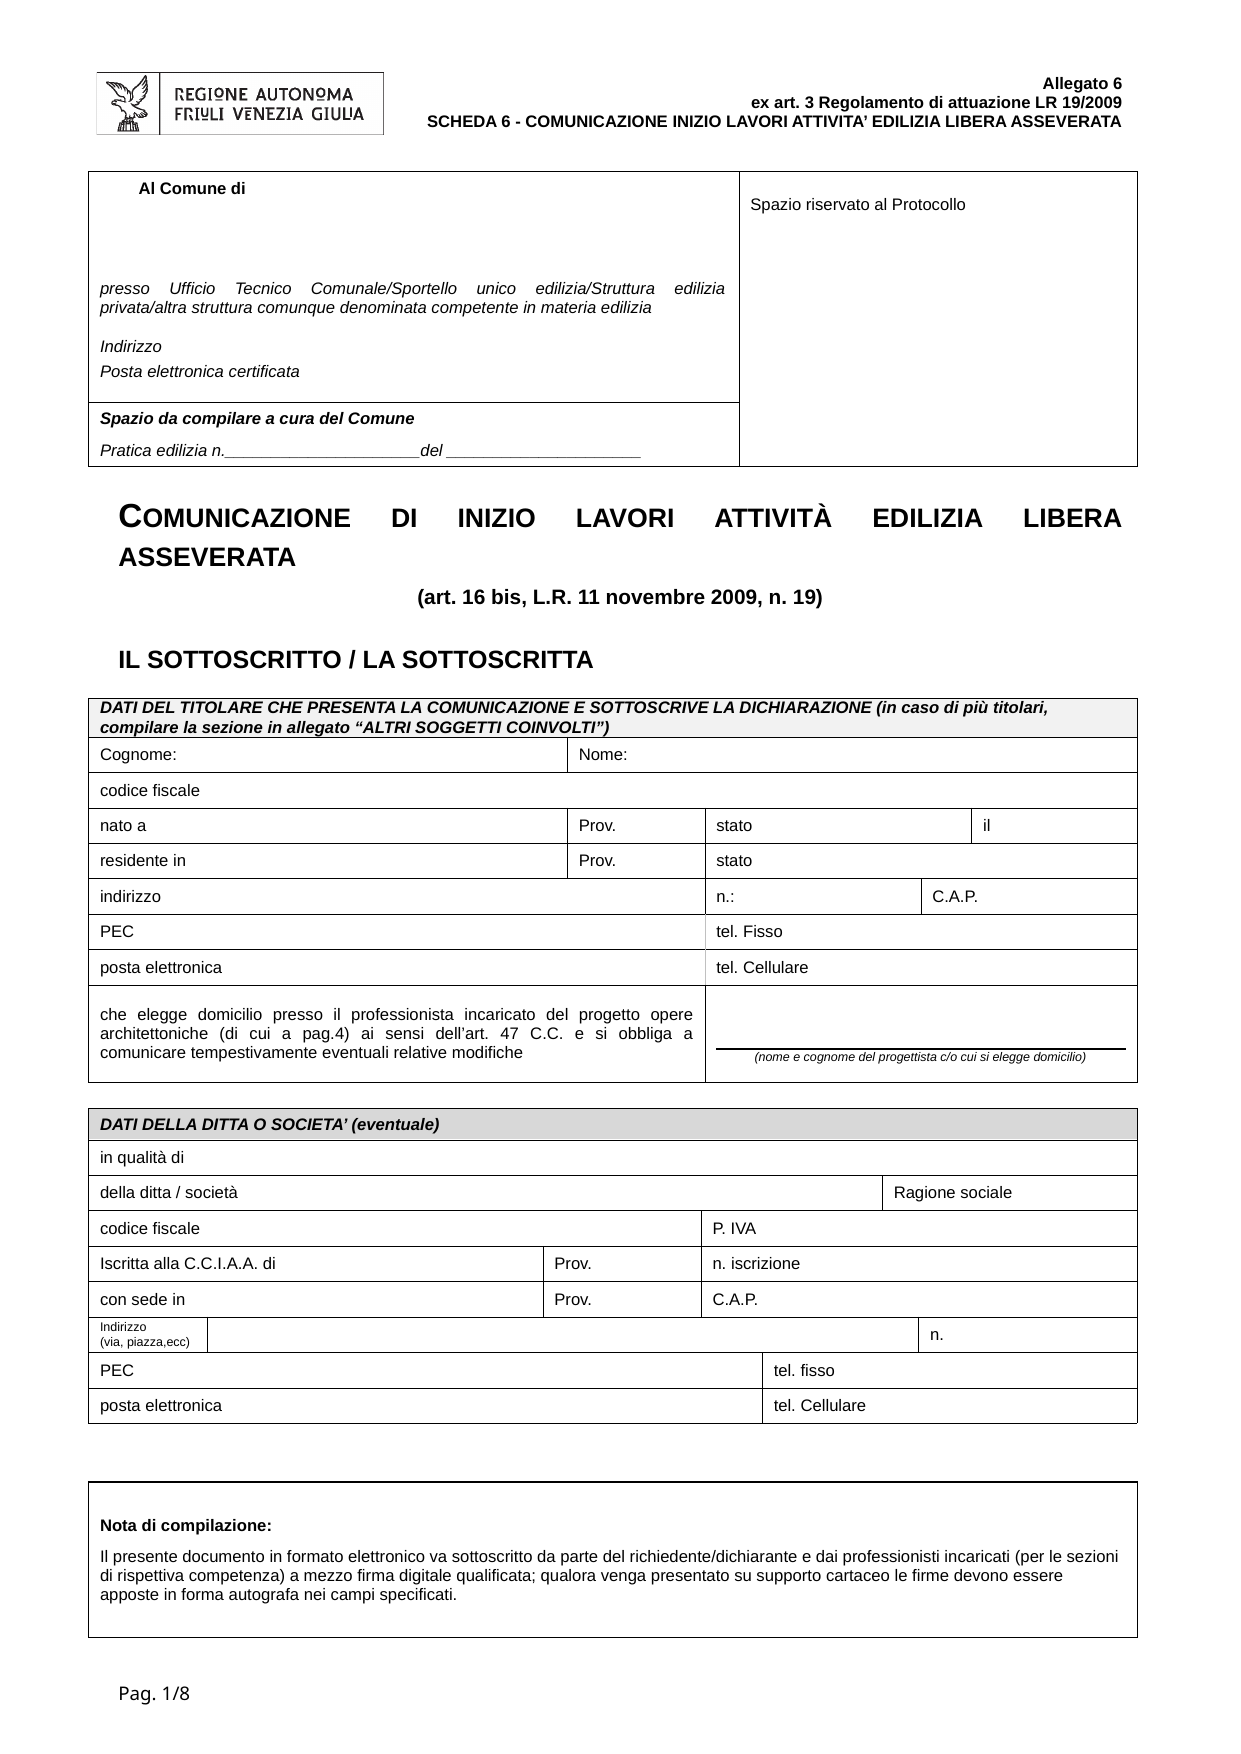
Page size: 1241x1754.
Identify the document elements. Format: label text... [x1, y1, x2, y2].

table_cell indirizzo [89, 879, 705, 914]
table_cell Indirizzo (via, piazza,ecc) [89, 1318, 207, 1352]
table_cell Prov. [544, 1282, 701, 1317]
table_cell posta elettronica [89, 950, 705, 984]
table_cell n. iscrizione [702, 1247, 1137, 1281]
table_cell tel. Cellulare [763, 1389, 1137, 1423]
table_cell n.: [706, 879, 921, 914]
table_header Nota di compilazione: Il presente documento in formato elettronico va sottoscritto da parte del richiedente/dichiarante e dai professionisti incaricati (per le sezioni di rispettiva competenza) a mezzo firma digitale qualificata; qualora venga presentato su supporto cartaceo le firme devono essere apposte in forma autografa nei campi specificati. [89, 1483, 1137, 1637]
table_cell [740, 214, 1137, 325]
table_cell in qualità di [89, 1141, 1137, 1175]
table_header DATI DEL TITOLARE CHE PRESENTA LA COMUNICAZIONE E SOTTOSCRIVE LA DICHIARAZIONE (in caso di più titolari, compilare la sezione in allegato “ALTRI SOGGETTI COINVOLTI”) [89, 699, 1137, 737]
table_cell residente in [89, 844, 567, 878]
table_header Spazio riservato al Protocollo [740, 172, 1137, 214]
table_cell Nome: [568, 738, 1137, 772]
table_cell tel. Cellulare [706, 950, 1137, 984]
table_cell Ragione sociale [883, 1176, 1137, 1210]
table_cell il [972, 809, 1137, 843]
table_cell presso Ufficio Tecnico Comunale/Sportello unico edilizia/Struttura edilizia privata/altra struttura comunque denominata competente in materia edilizia [89, 270, 739, 325]
table_cell codice fiscale [89, 773, 1137, 807]
table_cell che elegge domicilio presso il professionista incaricato del progetto opere architettoniche (di cui a pag.4) ai sensi dell’art. 47 C.C. e si obbliga a comunicare tempestivamente eventuali relative modifiche [89, 986, 705, 1082]
table_cell n. [919, 1318, 1137, 1352]
table_cell con sede in [89, 1282, 543, 1317]
table_cell PEC [89, 915, 705, 949]
table_cell Prov. [568, 844, 705, 878]
table_cell [295, 214, 739, 270]
table_cell Iscritta alla C.C.I.A.A. di [89, 1247, 543, 1281]
subtitle IL SOTTOSCRITTO / LA SOTTOSCRITTA [118, 645, 1122, 674]
table_cell stato [706, 809, 971, 843]
table_cell stato [706, 844, 1137, 878]
table_cell [208, 1318, 918, 1352]
table_cell nato a [89, 809, 567, 843]
table_cell Indirizzo Posta elettronica certificata [89, 325, 739, 401]
table_cell Spazio da compilare a cura del Comune Pratica edilizia n._____________________del _____________________ [89, 403, 739, 466]
subtitle Comunicazione di inizio lavori attività edilizia libera asseverata [118, 496, 1122, 573]
table_header [295, 172, 739, 214]
table_cell [740, 325, 1137, 466]
table_cell [89, 214, 295, 270]
table_cell Cognome: [89, 738, 567, 772]
table_cell tel. fisso [763, 1353, 1137, 1387]
table_cell tel. Fisso [706, 915, 1137, 949]
table_cell della ditta / società [89, 1176, 882, 1210]
table_cell codice fiscale [89, 1211, 701, 1246]
table_cell Prov. [568, 809, 705, 843]
table_cell P. IVA [702, 1211, 1137, 1246]
table_header Al Comune di [89, 172, 295, 214]
table_cell (nome e cognome del progettista c/o cui si elegge domicilio) [706, 986, 1137, 1082]
table_header DATI DELLA DITTA O SOCIETA’ (eventuale) [89, 1109, 1137, 1139]
table_cell PEC [89, 1353, 762, 1387]
table_cell C.A.P. [702, 1282, 1137, 1317]
table_cell posta elettronica [89, 1389, 762, 1423]
text (art. 16 bis, L.R. 11 novembre 2009, n. 19) [118, 585, 1122, 609]
table_cell Prov. [544, 1247, 701, 1281]
table_cell C.A.P. [922, 879, 1137, 914]
